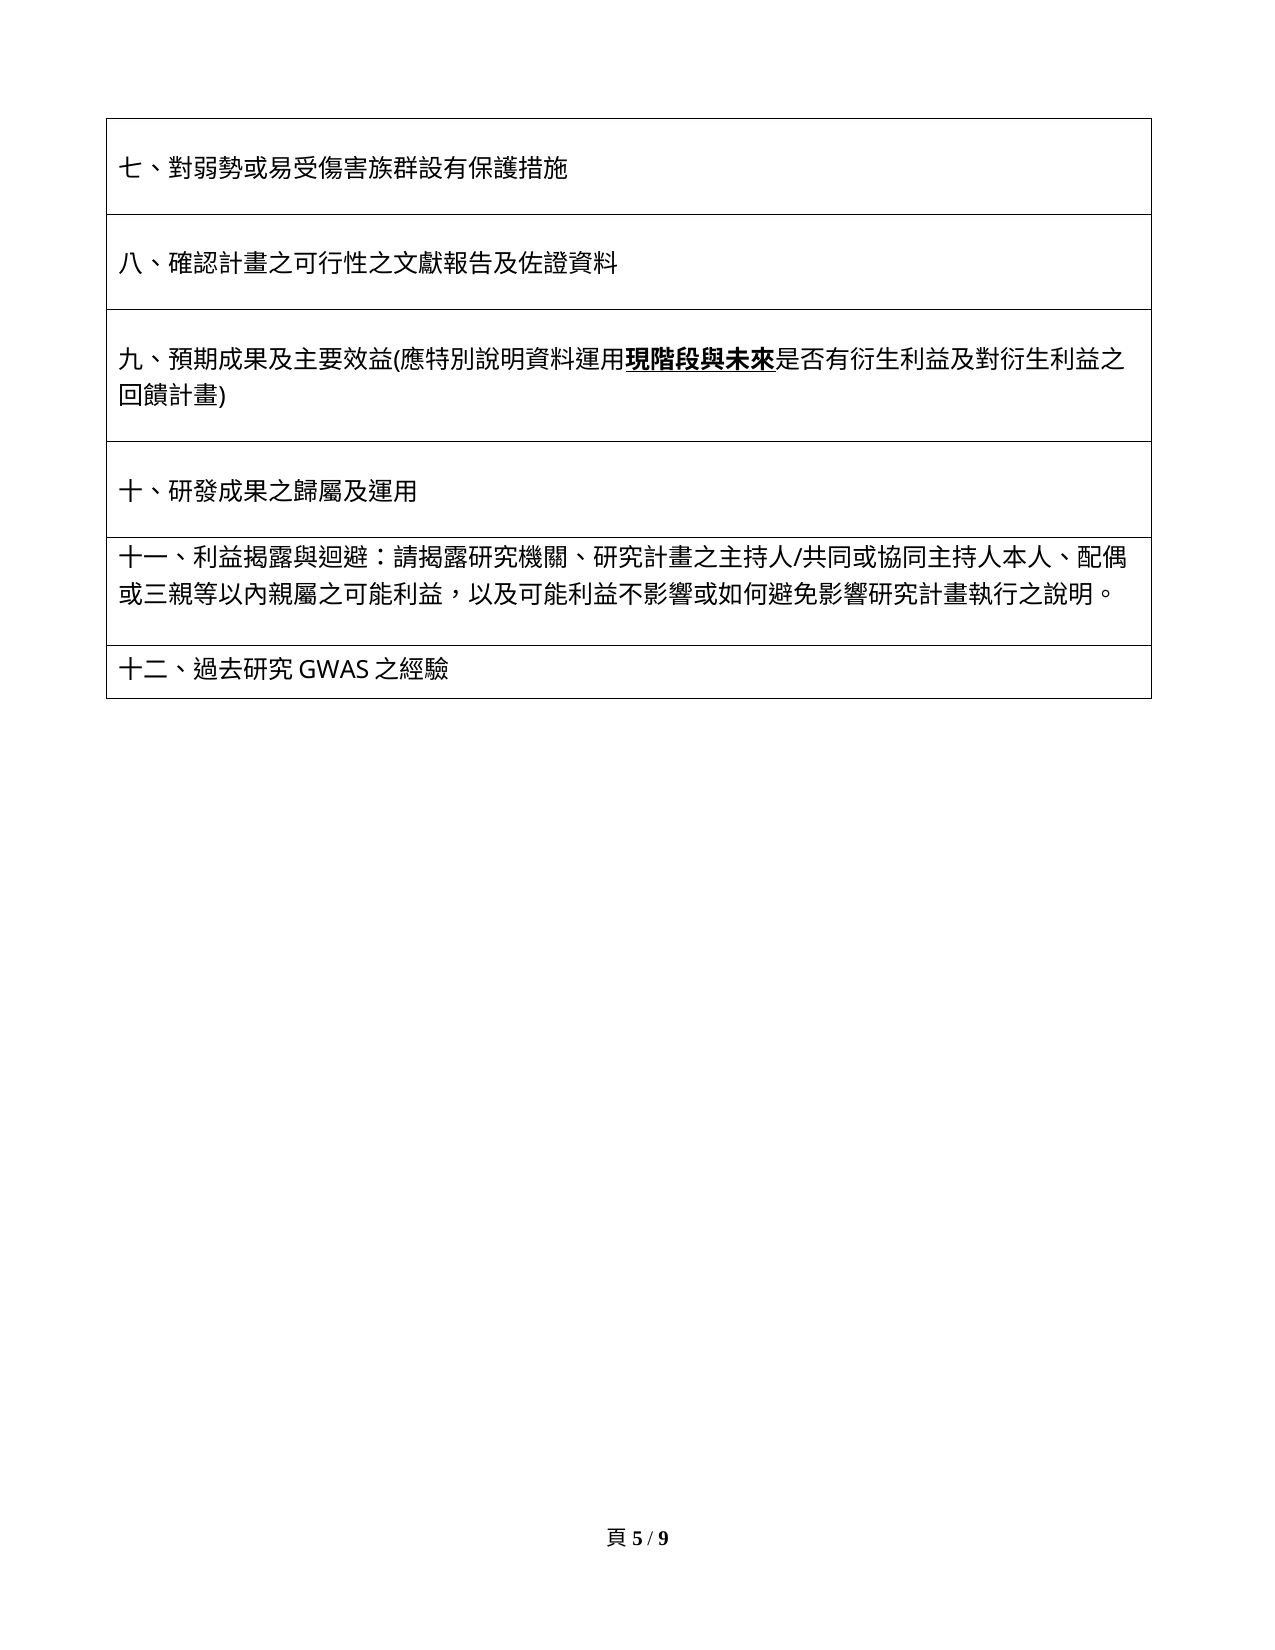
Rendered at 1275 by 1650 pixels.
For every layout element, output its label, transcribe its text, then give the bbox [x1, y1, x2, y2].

table_cell 十二、過去研究GWAS之經驗 [107, 646, 1151, 698]
table_cell 七、對弱勢或易受傷害族群設有保護措施 [107, 119, 1151, 214]
table_cell 八、確認計畫之可行性之文獻報告及佐證資料 [107, 215, 1151, 309]
table_cell 十一、利益揭露與迴避：請揭露研究機關、研究計畫之主持人/共同或協同主持人本人、配偶或三親等以內親屬之可能利益，以及可能利益不影響或如何避免影響研究計畫執行之說明。 [107, 538, 1151, 644]
table_cell 九、預期成果及主要效益(應特別說明資料運用現階段與未來是否有衍生利益及對衍生利益之回饋計畫) [107, 310, 1151, 441]
table_cell 十、研發成果之歸屬及運用 [107, 442, 1151, 537]
